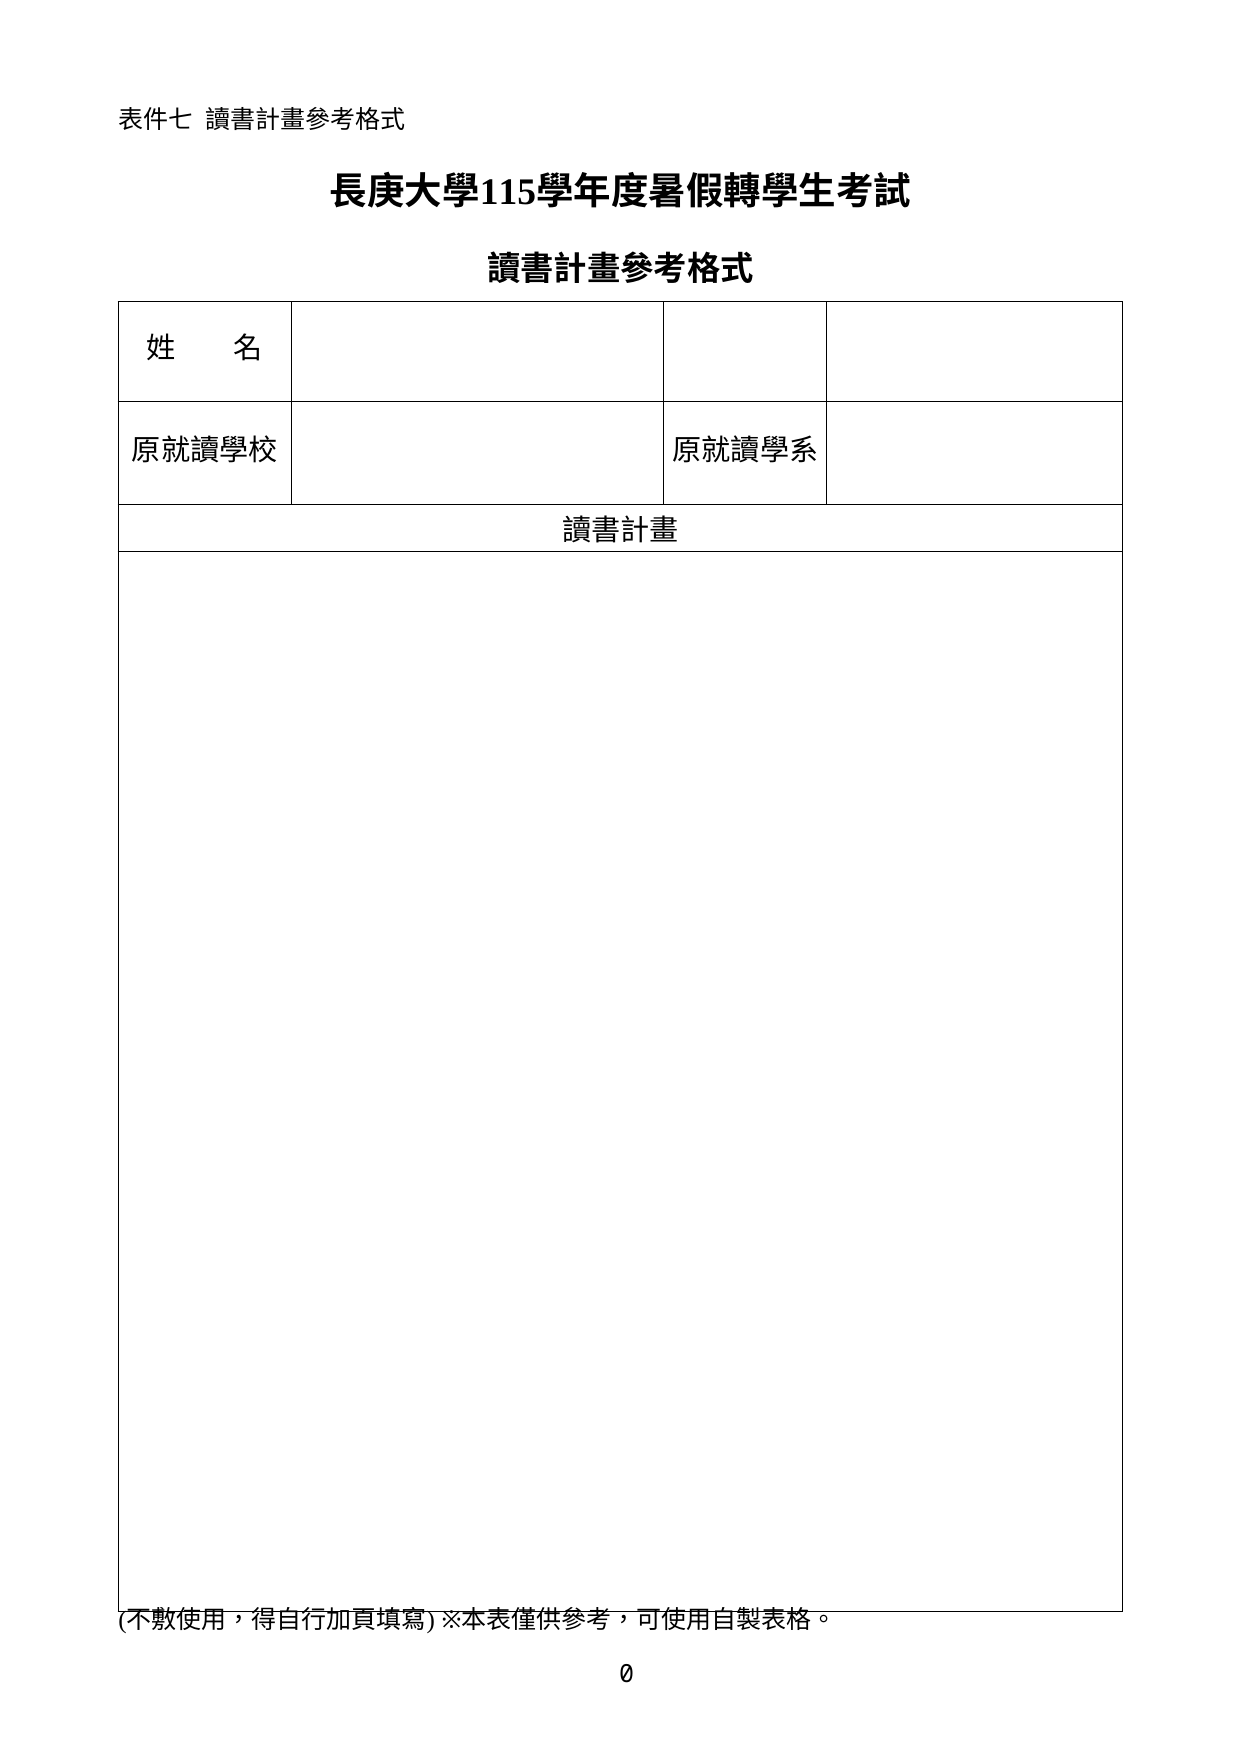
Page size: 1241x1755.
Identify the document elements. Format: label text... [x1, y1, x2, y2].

subtitle 表件七 讀書計畫參考格式 [118, 100, 1122, 136]
table_cell [827, 402, 1122, 503]
text (不敷使用，得自行加頁填寫) ※本表僅供參考，可使用自製表格。 [118, 1612, 431, 1632]
table_header [292, 302, 663, 401]
table_header [664, 302, 826, 401]
table_cell [292, 402, 663, 503]
text 讀書計畫參考格式 [118, 247, 1122, 288]
table_cell 原就讀學系 [664, 402, 826, 503]
table_cell [119, 552, 1122, 1611]
table_header [827, 302, 1122, 401]
table_cell 原就讀學校 [119, 402, 291, 503]
text 長庚大學115學年度暑假轉學生考試 [118, 161, 1122, 216]
text (不敷使用，得自行加頁填寫) ※本表僅供參考，可使用自製表格。 [430, 1612, 1122, 1632]
table_header 姓 名 [119, 302, 291, 401]
table_cell 讀書計畫 [119, 505, 1122, 551]
